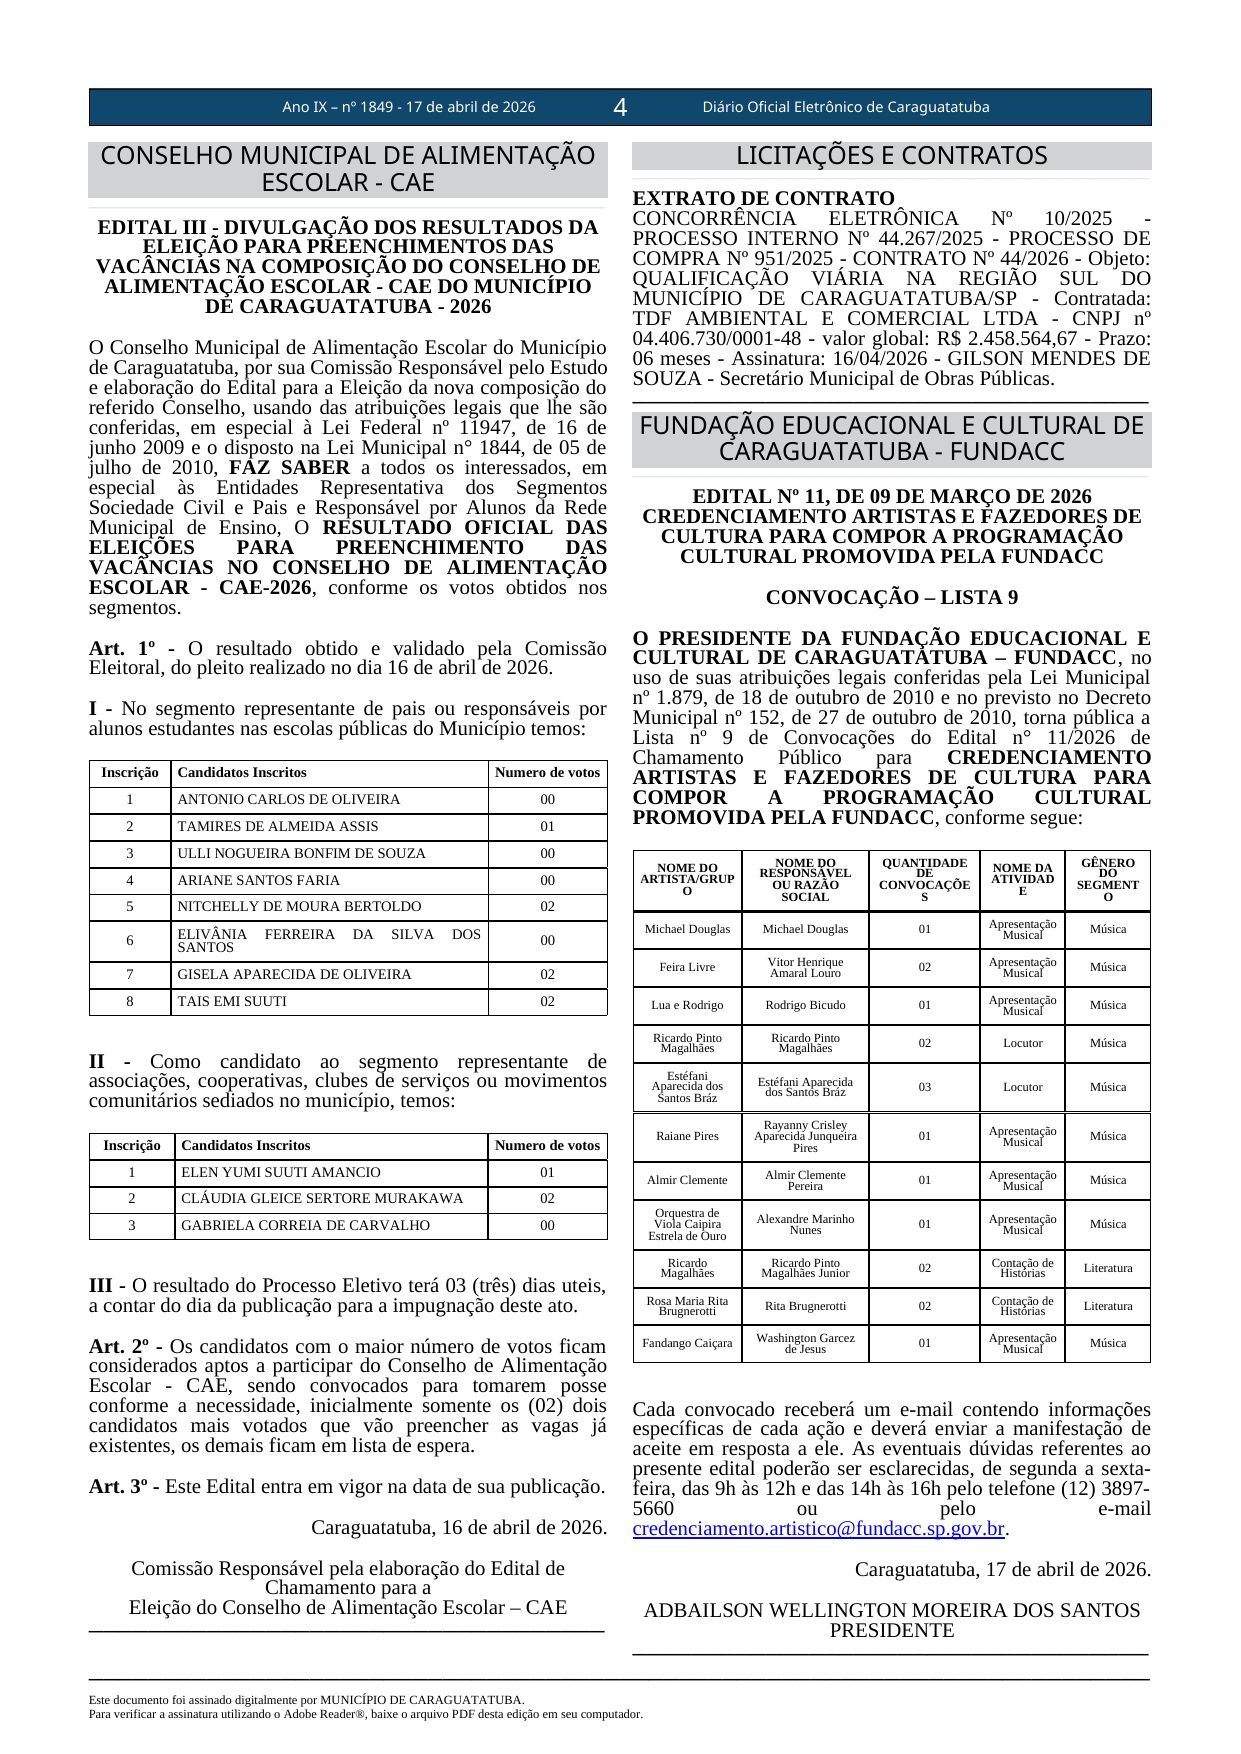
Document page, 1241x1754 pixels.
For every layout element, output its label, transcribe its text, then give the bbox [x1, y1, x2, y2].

table_cell 01 [489, 1161, 607, 1186]
table_cell Locutor [981, 1064, 1064, 1111]
table_cell Apresentação Musical [981, 988, 1064, 1024]
table_header GÊNERO DO SEGMENTO [1066, 851, 1150, 910]
table_cell 7 [90, 963, 170, 988]
table_cell Apresentação Musical [981, 1326, 1064, 1362]
table_cell Contação de Histórias [981, 1251, 1064, 1287]
table_cell Apresentação Musical [981, 1201, 1064, 1249]
table_cell Raiane Pires [634, 1114, 741, 1161]
text EDITAL III - DIVULGAÇÃO DOS RESULTADOS DA ELEIÇÃO PARA PREENCHIMENTOS DAS VACÂNCIAS NA COMPOSIÇÃO DO CONSELHO DE ALIMENTAÇÃO ESCOLAR - CAE DO MUNICÍPIO DE CARAGUATATUBA - 2026 [88, 218, 608, 318]
table_cell Vitor Henrique Amaral Louro [743, 950, 868, 986]
text Caraguatatuba, 16 de abril de 2026. [88, 1518, 608, 1538]
text CONVOCAÇÃO – LISTA 9 [632, 588, 1152, 608]
table_cell Música [1066, 1026, 1150, 1062]
text ─────────────────────────────────── [88, 1619, 608, 1641]
table_cell Apresentação Musical [981, 1114, 1064, 1161]
table_cell 1 [90, 788, 170, 813]
table_cell 02 [489, 895, 607, 920]
text I - No segmento representante de pais ou responsáveis por alunos estudantes nas escolas públicas do Município temos: [88, 700, 608, 740]
text III - O resultado do Processo Eletivo terá 03 (três) dias uteis, a contar do dia da publicação para a impugnação deste ato. [88, 1277, 608, 1317]
table_cell 02 [870, 1251, 979, 1287]
table_cell 02 [489, 1188, 607, 1213]
table_cell 4 [90, 869, 170, 894]
table_cell 01 [870, 1326, 979, 1362]
table_cell 1 [90, 1161, 174, 1186]
table_cell 00 [489, 869, 607, 894]
text II - Como candidato ao segmento representante de associações, cooperativas, clubes de serviços ou movimentos comunitários sediados no município, temos: [88, 1052, 608, 1112]
table_cell Apresentação Musical [981, 1163, 1064, 1199]
table_cell Música [1066, 1326, 1150, 1362]
table_cell Música [1066, 950, 1150, 986]
text LICITAÇÕES E CONTRATOS [632, 142, 1152, 170]
table_cell 5 [90, 895, 170, 920]
table_cell 02 [489, 963, 607, 988]
table_cell Fandango Caiçara [634, 1326, 741, 1362]
table_cell Ricardo Pinto Magalhães [634, 1026, 741, 1062]
table_cell Almir Clemente Pereira [743, 1163, 868, 1199]
table_cell 2 [90, 815, 170, 840]
table_cell 02 [870, 1026, 979, 1062]
table_cell 01 [870, 988, 979, 1024]
table_header Inscrição [90, 1134, 174, 1159]
table_cell 02 [870, 1289, 979, 1324]
table_header Numero de votos [489, 761, 607, 787]
table_cell Ricardo Pinto Magalhães [743, 1026, 868, 1062]
text O PRESIDENTE DA FUNDAÇÃO EDUCACIONAL E CULTURAL DE CARAGUATATUBA – FUNDACC, no uso de suas atribuições legais conferidas pela Lei Municipal nº 1.879, de 18 de outubro de 2010 e no previsto no Decreto Municipal nº 152, de 27 de outubro de 2010, torna pública a Lista nº 9 de Convocações do Edital n° 11/2026 de Chamamento Público para CREDENCIAMENTO ARTISTAS E FAZEDORES DE CULTURA PARA COMPOR A PROGRAMAÇÃO CULTURAL PROMOVIDA PELA FUNDACC, conforme segue: [632, 629, 1152, 829]
table_header Candidatos Inscritos [172, 761, 488, 787]
table_cell CLÁUDIA GLEICE SERTORE MURAKAWA [176, 1188, 487, 1213]
table_cell 3 [90, 842, 170, 867]
table_header NOME DA ATIVIDADE [981, 851, 1064, 910]
text EDITAL Nº 11, DE 09 DE MARÇO DE 2026 CREDENCIAMENTO ARTISTAS E FAZEDORES DE CULTURA PARA COMPOR A PROGRAMAÇÃO CULTURAL PROMOVIDA PELA FUNDACC [632, 488, 1152, 568]
table_cell Orquestra de Viola Caipira Estrela de Ouro [634, 1201, 741, 1249]
table_cell NITCHELLY DE MOURA BERTOLDO [172, 895, 488, 920]
table_cell TAMIRES DE ALMEIDA ASSIS [172, 815, 488, 840]
table_cell Ricardo Pinto Magalhães Junior [743, 1251, 868, 1287]
table_cell Literatura [1066, 1251, 1150, 1287]
table_cell Música [1066, 1064, 1150, 1111]
table_cell Michael Douglas [634, 913, 741, 948]
table_header NOME DO ARTISTA/GRUPO [634, 851, 741, 910]
table_cell Rodrigo Bicudo [743, 988, 868, 1024]
table_header Candidatos Inscritos [176, 1134, 487, 1159]
text Art. 1º - O resultado obtido e validado pela Comissão Eleitoral, do pleito realizado no dia 16 de abril de 2026. [88, 639, 608, 679]
table_cell 00 [489, 922, 607, 961]
table_cell Ricardo Magalhães [634, 1251, 741, 1287]
table_cell Música [1066, 988, 1150, 1024]
table_cell 03 [870, 1064, 979, 1111]
table_cell Rosa Maria Rita Brugnerotti [634, 1289, 741, 1324]
text Comissão Responsável pela elaboração do Edital de Chamamento para a [88, 1559, 608, 1599]
table_cell TAIS EMI SUUTI [172, 990, 488, 1015]
text ─────────────────────────────────── [632, 468, 1152, 488]
table_cell Locutor [981, 1026, 1064, 1062]
table_cell 01 [870, 913, 979, 948]
table_cell Música [1066, 1114, 1150, 1161]
table_cell 00 [489, 1214, 607, 1239]
table_cell GABRIELA CORREIA DE CARVALHO [176, 1214, 487, 1239]
table_cell 00 [489, 788, 607, 813]
table_cell Rayanny Crisley Aparecida Junqueira Pires [743, 1114, 868, 1161]
table_cell Música [1066, 1163, 1150, 1199]
text Cada convocado receberá um e-mail contendo informações específicas de cada ação e deverá enviar a manifestação de aceite em resposta a ele. As eventuais dúvidas referentes ao presente edital poderão ser esclarecidas, de segunda a sexta-feira, das 9h às 12h e das 14h às 16h pelo telefone (12) 3897-5660 ou pelo e-mail credenciamento.artistico@fundacc.sp.gov.br. [632, 1400, 1152, 1540]
table_cell Estéfani Aparecida dos Santos Bráz [634, 1064, 741, 1111]
text PRESIDENTE [632, 1621, 1152, 1641]
table_cell 01 [870, 1201, 979, 1249]
table_cell Rita Brugnerotti [743, 1289, 868, 1324]
table_cell ANTONIO CARLOS DE OLIVEIRA [172, 788, 488, 813]
text Art. 3º - Este Edital entra em vigor na data de sua publicação. [88, 1478, 608, 1498]
table_cell Washington Garcez de Jesus [743, 1326, 868, 1362]
text ADBAILSON WELLINGTON MOREIRA DOS SANTOS [632, 1601, 1152, 1621]
table_header Numero de votos [489, 1134, 607, 1159]
text Caraguatatuba, 17 de abril de 2026. [632, 1561, 1152, 1581]
table_cell 8 [90, 990, 170, 1015]
table_cell 2 [90, 1188, 174, 1213]
text Art. 2º - Os candidatos com o maior número de votos ficam considerados aptos a participar do Conselho de Alimentação Escolar - CAE, sendo convocados para tomarem posse conforme a necessidade, inicialmente somente os (02) dois candidatos mais votados que vão preencher as vagas já existentes, os demais ficam em lista de espera. [88, 1337, 608, 1457]
text CONCORRÊNCIA ELETRÔNICA Nº 10/2025 - PROCESSO INTERNO Nº 44.267/2025 - PROCESSO DE COMPRA Nº 951/2025 - CONTRATO Nº 44/2026 - Objeto: QUALIFICAÇÃO VIÁRIA NA REGIÃO SUL DO MUNICÍPIO DE CARAGUATATUBA/SP - Contratada: TDF AMBIENTAL E COMERCIAL LTDA - CNPJ nº 04.406.730/0001-48 - valor global: R$ 2.458.564,67 - Prazo: 06 meses - Assinatura: 16/04/2026 - GILSON MENDES DE SOUZA - Secretário Municipal de Obras Públicas. [632, 210, 1152, 390]
text ─────────────────────────────────── [88, 198, 608, 218]
table_cell Música [1066, 1201, 1150, 1249]
table_cell 02 [870, 950, 979, 986]
table_cell 01 [489, 815, 607, 840]
table_cell Lua e Rodrigo [634, 988, 741, 1024]
table_cell 3 [90, 1214, 174, 1239]
table_header Inscrição [90, 761, 170, 787]
table_cell ARIANE SANTOS FARIA [172, 869, 488, 894]
table_cell 02 [489, 990, 607, 1015]
table_cell ELEN YUMI SUUTI AMANCIO [176, 1161, 487, 1186]
table_cell 00 [489, 842, 607, 867]
table_cell Michael Douglas [743, 913, 868, 948]
text FUNDAÇÃO EDUCACIONAL E CULTURAL DE CARAGUATATUBA - FUNDACC [632, 412, 1152, 468]
text O Conselho Municipal de Alimentação Escolar do Município de Caraguatatuba, por sua Comissão Responsável pelo Estudo e elaboração do Edital para a Eleição da nova composição do referido Conselho, usando das atribuições legais que lhe são conferidas, em especial à Lei Federal nº 11947, de 16 de junho 2009 e o disposto na Lei Municipal n° 1844, de 05 de julho de 2010, FAZ SABER a todos os interessados, em especial às Entidades Representativa dos Segmentos Sociedade Civil e Pais e Responsável por Alunos da Rede Municipal de Ensino, O RESULTADO OFICIAL DAS ELEIÇÕES PARA PREENCHIMENTO DAS VACÂNCIAS NO CONSELHO DE ALIMENTAÇÃO ESCOLAR - CAE-2026, conforme os votos obtidos nos segmentos. [88, 339, 608, 619]
table_cell Apresentação Musical [981, 913, 1064, 948]
table_cell ELIVÂNIA FERREIRA DA SILVA DOS SANTOS [172, 922, 488, 961]
table_cell Estéfani Aparecida dos Santos Bráz [743, 1064, 868, 1111]
table_cell ULLI NOGUEIRA BONFIM DE SOUZA [172, 842, 488, 867]
table_cell Literatura [1066, 1289, 1150, 1324]
table_header NOME DO RESPONSÁVEL OU RAZÃO SOCIAL [743, 851, 868, 910]
table_cell Apresentação Musical [981, 950, 1064, 986]
table_cell 01 [870, 1114, 979, 1161]
text CONSELHO MUNICIPAL DE ALIMENTAÇÃO ESCOLAR - CAE [88, 142, 608, 198]
table_header QUANTIDADE DE CONVOCAÇÕES [870, 851, 979, 910]
table_cell Feira Livre [634, 950, 741, 986]
text ─────────────────────────────────── [632, 170, 1152, 190]
table_cell Contação de Histórias [981, 1289, 1064, 1324]
table_cell Almir Clemente [634, 1163, 741, 1199]
text EXTRATO DE CONTRATO [632, 190, 1152, 210]
text ─────────────────────────────────── [632, 1641, 1152, 1663]
text Eleição do Conselho de Alimentação Escolar – CAE [88, 1599, 608, 1619]
table_cell Alexandre Marinho Nunes [743, 1201, 868, 1249]
table_cell 01 [870, 1163, 979, 1199]
table_cell Música [1066, 913, 1150, 948]
table_cell 6 [90, 922, 170, 961]
text ─────────────────────────────────── [632, 390, 1152, 412]
table_cell GISELA APARECIDA DE OLIVEIRA [172, 963, 488, 988]
